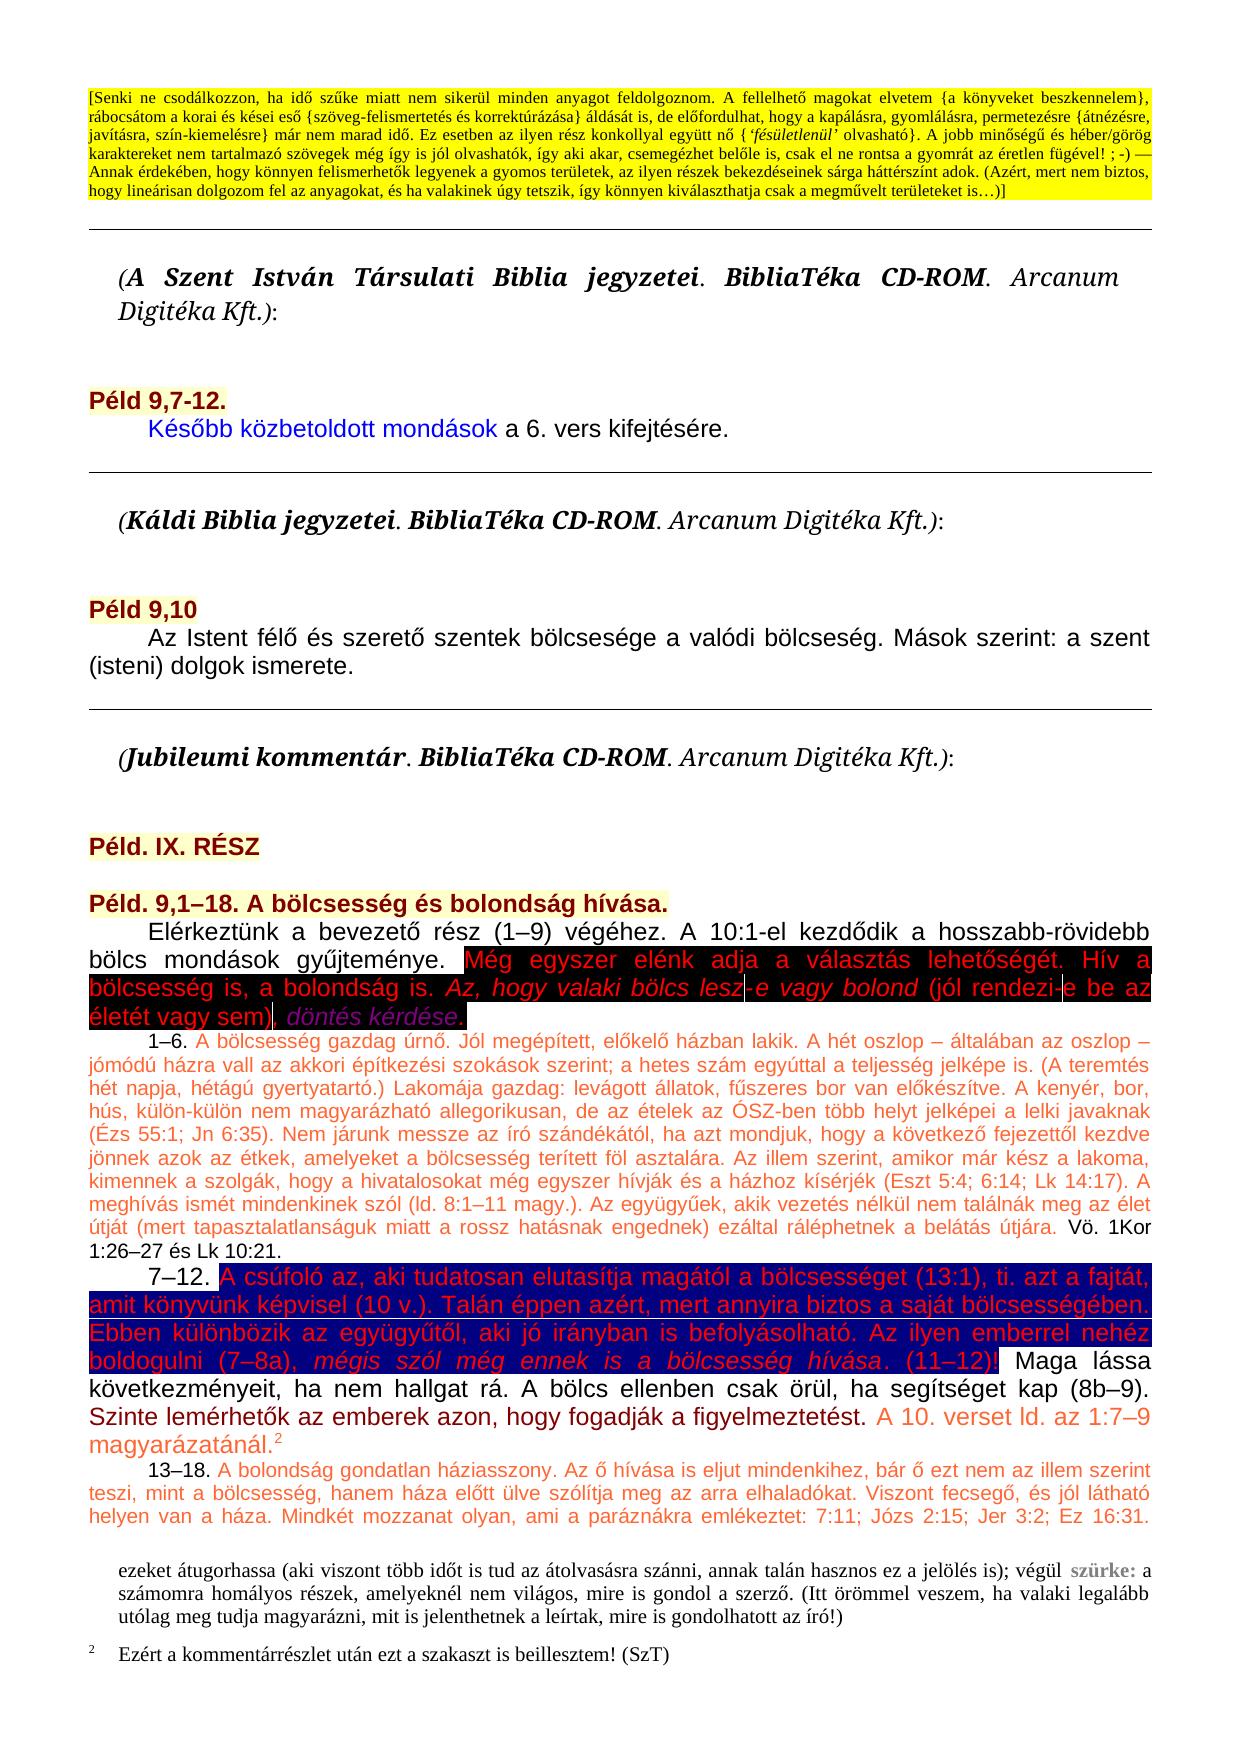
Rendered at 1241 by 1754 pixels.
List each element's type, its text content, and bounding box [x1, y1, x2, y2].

text 13–18. A bolondság gondatlan háziasszony. Az ő hívása is eljut mindenkihez, bár ő ezt nem az illem szerint teszi, mint a bölcsesség, hanem háza előtt ülve szólítja meg az arra elhaladókat. Viszont fecsegő, és jól látható helyen van a háza. Mindkét mozzanat olyan, ami a paráznákra emlékeztet: 7:11; Józs 2:15; Jer 3:2; Ez 16:31. [88, 1459, 1152, 1528]
text Ezért a kommentárrészlet után ezt a szakaszt is beillesztem! (SzT) [88, 1642, 1152, 1665]
text (A Szent István Társulati Biblia jegyzetei. BibliaTéka CD-ROM. Arcanum Digitéka Kft.): [88, 230, 1152, 357]
text Később közbetoldott mondások a 6. vers kifejtésére. [88, 415, 1152, 443]
text [Senki ne csodálkozzon, ha idő szűke miatt nem sikerül minden anyagot feldolgoznom. A fellelhető magokat elvetem {a könyveket beszkennelem}, rábocsátom a korai és kései eső {szöveg-felismertetés és korrektúrázása} áldását is, de előfordulhat, hogy a kapálásra, gyomlálásra, permetezésre {átnézésre, javításra, szín-kiemelésre} már nem marad idő. Ez esetben az ilyen rész konkollyal együtt nő {‘fésületlenül’ olvasható}. A jobb minőségű és héber/görög karaktereket nem tartalmazó szövegek még így is jól olvashatók, így aki akar, csemegézhet belőle is, csak el ne rontsa a gyomrát az éretlen fügével! ;‑) ― Annak érdekében, hogy könnyen felismerhetők legyenek a gyomos területek, az ilyen részek bekezdéseinek sárga háttérszínt adok. (Azért, mert nem biztos, hogy lineárisan dolgozom fel az anyagokat, és ha valakinek úgy tetszik, így könnyen kiválaszthatja csak a megművelt területeket is…)] [88, 88, 1152, 200]
text Péld 9,7-12. [227, 387, 1152, 415]
text (Káldi Biblia jegyzetei. BibliaTéka CD-ROM. Arcanum Digitéka Kft.): [88, 473, 1152, 566]
text ezeket átugorhassa (aki viszont több időt is tud az átolvasásra szánni, annak talán hasznos ez a jelölés is); végül szürke: a számomra homályos részek, amelyeknél nem világos, mire is gondol a szerző. (Itt örömmel veszem, ha valaki legalább utólag meg tudja magyarázni, mit is jelenthetnek a leírtak, mire is gondolhatott az író!) [88, 1558, 1152, 1628]
text 7–12. A csúfoló az, aki tudatosan elutasítja magától a bölcsességet (13:1), ti. azt a fajtát, amit könyvünk képvisel (10 v.). Talán éppen azért, mert annyira biztos a saját bölcsességében. Ebben különbözik az együgyűtől, aki jó irányban is befolyásolható. Az ilyen emberrel nehéz boldogulni (7–8a), mégis szól még ennek is a bölcsesség hívása. (11–12)! Maga lássa következményeit, ha nem hallgat rá. A bölcs ellenben csak örül, ha segítséget kap (8b–9). Szinte lemérhetők az emberek azon, hogy fogadják a figyelmeztetést. A 10. verset ld. az 1:7–9 magyarázatánál. [88, 1262, 1152, 1459]
text Az Istent félő és szerető szentek bölcsesége a valódi bölcseség. Mások szerint: a szent (isteni) dolgok ismerete. [88, 624, 1152, 680]
text Elérkeztünk a bevezető rész (1–9) végéhez. A 10:1-el kezdődik a hosszabb-rövidebb bölcs mondások gyűjteménye. Még egyszer elénk adja a választás lehetőségét. Hív a bölcsesség is, a bolondság is. Az, hogy valaki bölcs lesz‑e vagy bolond (jól rendezi‑e be az életét vagy sem), döntés kérdése. [88, 918, 1152, 1030]
text 1–6. A bölcsesség gazdag úrnő. Jól megépített, előkelő házban lakik. A hét oszlop – általában az oszlop – jómódú házra vall az akkori építkezési szokások szerint; a hetes szám egyúttal a teljesség jelképe is. (A teremtés hét napja, hétágú gyertyatartó.) Lakomája gazdag: levágott állatok, fűszeres bor van előkészítve. A kenyér, bor, hús, külön-külön nem magyarázható allegorikusan, de az ételek az ÓSZ-ben több helyt jelképei a lelki javaknak (Ézs 55:1; Jn 6:35). Nem járunk messze az író szándékától, ha azt mondjuk, hogy a következő fejezettől kezdve jönnek azok az étkek, amelyeket a bölcsesség terített föl asztalára. Az illem szerint, amikor már kész a lakoma, kimennek a szolgák, hogy a hivatalosokat még egyszer hívják és a házhoz kísérjék (Eszt 5:4; 6:14; Lk 14:17). A meghívás ismét mindenkinek szól (ld. 8:1–11 magy.). Az együgyűek, akik vezetés nélkül nem találnák meg az élet útját (mert tapasztalatlanságuk miatt a rossz hatásnak engednek) ezáltal ráléphetnek a belátás útjára. Vö. 1Kor 1:26–27 és Lk 10:21. [88, 1030, 1152, 1262]
text Péld 9,10 [197, 596, 1152, 624]
text (Jubileumi kommentár. BibliaTéka CD-ROM. Arcanum Digitéka Kft.): [88, 710, 1152, 803]
text Péld. IX. RÉSZ [260, 833, 1152, 861]
text Péld. 9,1–18. A bölcsesség és bolondság hívása. [669, 890, 1152, 918]
